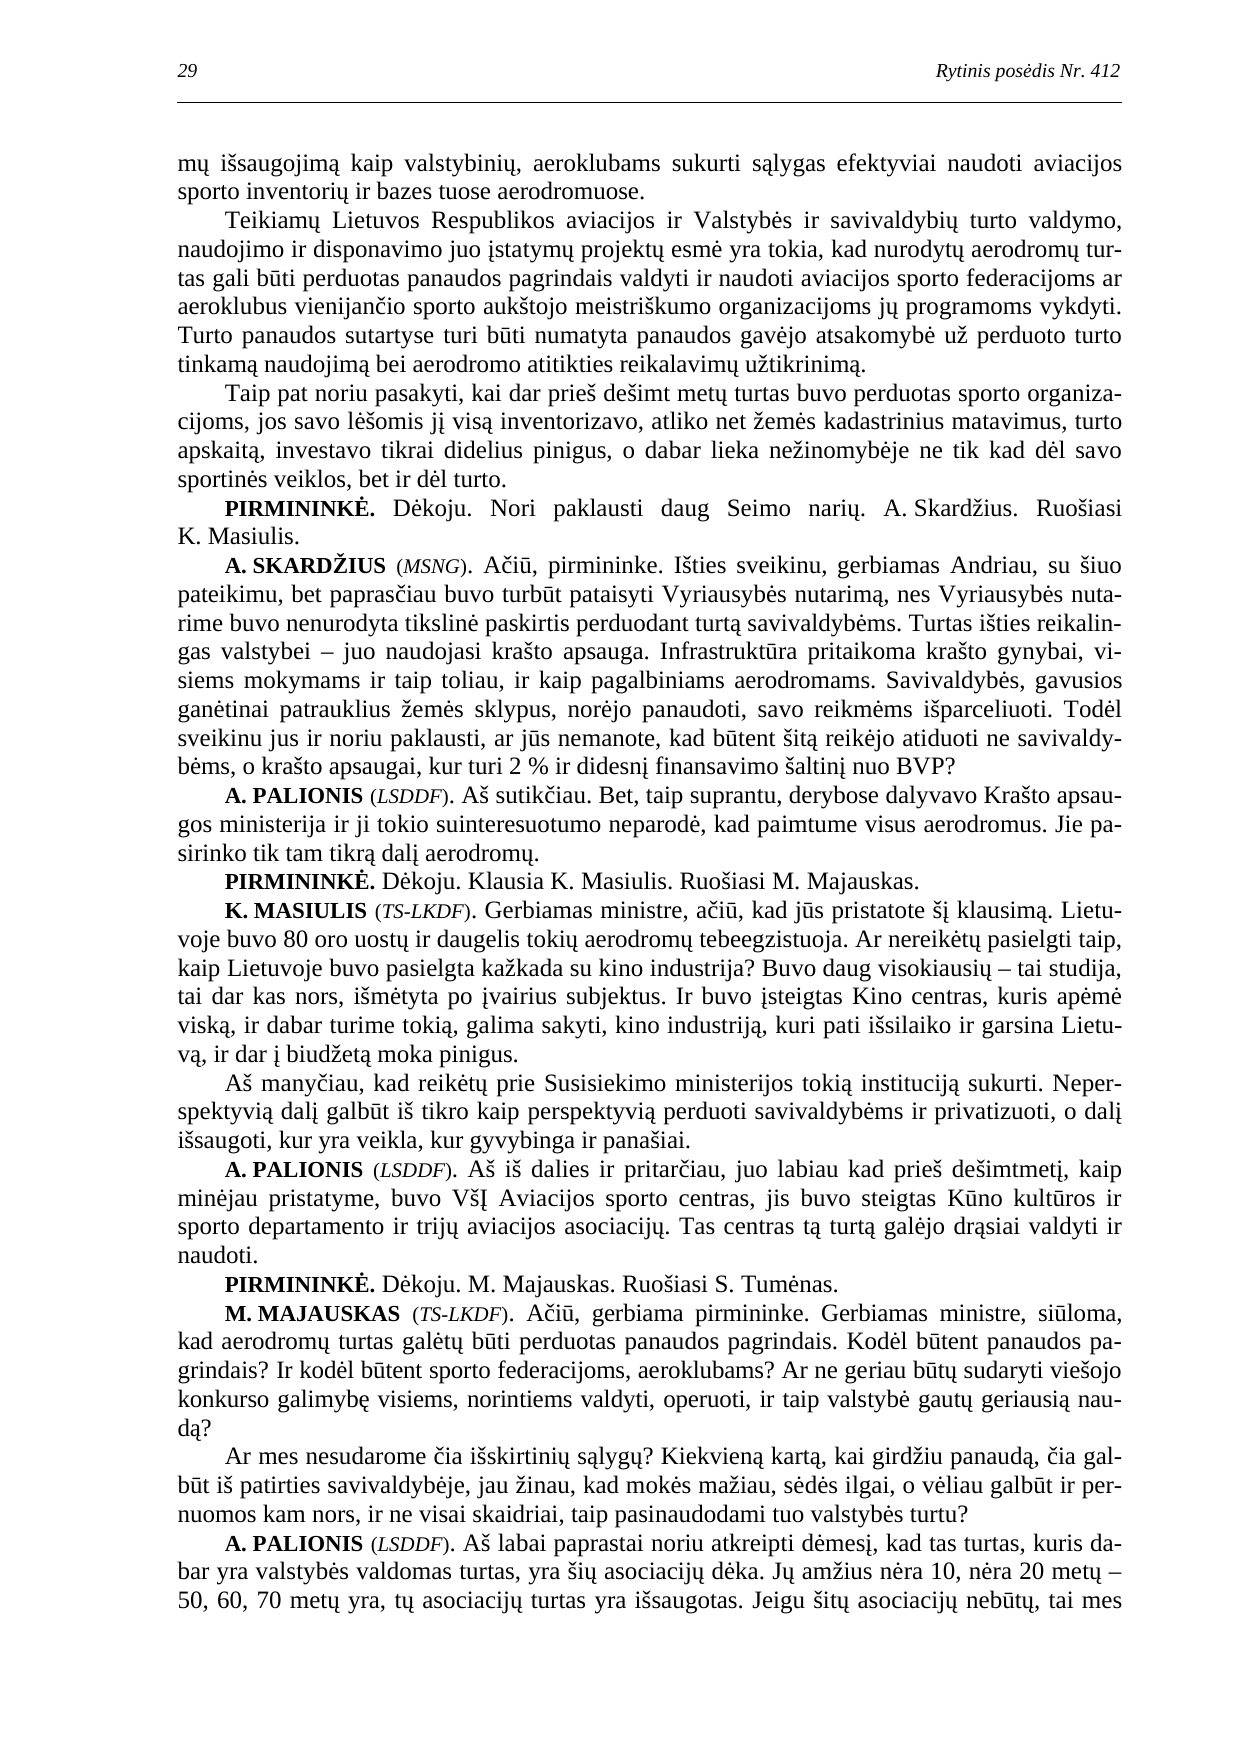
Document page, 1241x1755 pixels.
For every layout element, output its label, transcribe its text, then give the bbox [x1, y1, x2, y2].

text A. PALIONIS (LSDDF). Aš la­bai pa­pras­tai no­riu at­kreip­ti dė­me­sį, kad tas tur­tas, ku­ris da­bar yra vals­ty­bės val­do­mas tur­tas, yra šių aso­cia­ci­jų dė­ka. Jų am­žius nė­ra 10, nė­ra 20 me­tų – 50, 60, 70 me­tų yra, tų aso­cia­ci­jų tur­tas yra iš­sau­go­tas. Jei­gu ši­tų aso­cia­ci­jų ne­bū­tų, tai mes [177, 1528, 1122, 1614]
text Tei­kia­mų Lie­tu­vos Res­pub­li­kos avia­ci­jos ir Vals­ty­bės ir sa­vi­val­dy­bių tur­to val­dy­mo, nau­do­ji­mo ir dis­po­na­vi­mo juo įsta­ty­mų pro­jek­tų es­mė yra to­kia, kad nu­ro­dy­tų ae­ro­dro­mų tur­tas ga­li bū­ti per­duo­tas pa­nau­dos pa­grin­dais val­dy­ti ir nau­do­ti avia­ci­jos spor­to fe­de­ra­ci­joms ar ae­ro­klu­bus vie­ni­jan­čio spor­to aukš­to­jo meist­riš­ku­mo or­ga­ni­za­ci­joms jų pro­gra­moms vyk­dy­ti. Tur­to pa­nau­dos su­tar­ty­se tu­ri bū­ti nu­ma­ty­ta pa­nau­dos ga­vė­jo at­sa­ko­my­bė už per­duo­to tur­to tin­ka­mą nau­do­ji­mą bei ae­ro­dro­mo ati­tik­ties rei­ka­la­vi­mų už­tik­ri­ni­mą. [177, 205, 1122, 378]
text PIRMININKĖ. Dė­ko­ju. No­ri pa­klaus­ti daug Sei­mo na­rių. A. Skar­džius. Ruo­šia­si K. Masiu­lis. [177, 493, 1122, 550]
text mų iš­sau­go­ji­mą kaip vals­ty­bi­nių, ae­ro­klu­bams su­ku­rti są­ly­gas efek­ty­viai nau­do­ti avia­ci­jos spor­to in­ven­to­rių ir ba­zes tuo­se ae­ro­dro­muo­se. [177, 148, 1122, 205]
text M. MAJAUSKAS (TS-LKDF). Ačiū, ger­bia­ma pir­mi­nin­ke. Ger­bia­mas mi­nist­re, siū­lo­ma, kad ae­ro­dro­mų tur­tas ga­lė­tų bū­ti per­duo­tas pa­nau­dos pa­grin­dais. Ko­dėl bū­tent pa­nau­dos pa­grin­dais? Ir ko­dėl bū­tent spor­to fe­de­ra­ci­joms, ae­ro­klu­bams? Ar ne ge­riau bū­tų su­da­ry­ti vie­šo­jo kon­kur­so ga­li­my­bę vi­siems, no­rin­tiems val­dy­ti, ope­ruo­ti, ir taip vals­ty­bė gau­tų ge­riau­sią nau­dą? [177, 1298, 1122, 1441]
text K. MASIULIS (TS-LKDF). Ger­bia­mas mi­nist­re, ačiū, kad jūs pri­sta­to­te šį klau­si­mą. Lie­tu­vo­je bu­vo 80 oro uos­tų ir dau­ge­lis to­kių ae­ro­dro­mų te­be­eg­zis­tuo­ja. Ar ne­rei­kė­tų pa­si­elg­ti taip, kaip Lie­tu­vo­je bu­vo pa­si­elg­ta kaž­ka­da su ki­no in­dust­ri­ja? Bu­vo daug vi­so­kiau­sių – tai stu­di­ja, tai dar kas nors, iš­mė­ty­ta po įvai­rius sub­jek­tus. Ir bu­vo įsteig­tas Ki­no cen­tras, ku­ris apė­mė vis­ką, ir da­bar tu­ri­me to­kią, ga­li­ma sa­ky­ti, ki­no in­dust­ri­ją, ku­ri pa­ti iš­si­lai­ko ir gar­si­na Lie­tu­vą, ir dar į biu­dže­tą mo­ka pi­ni­gus. [177, 895, 1122, 1068]
text Aš ma­ny­čiau, kad rei­kė­tų prie Su­si­sie­ki­mo mi­nis­te­ri­jos to­kią ins­ti­tu­ci­ją su­kur­ti. Ne­per­spek­ty­vią da­lį gal­būt iš tik­ro kaip per­spek­ty­vią per­duo­ti sa­vi­val­dy­bėms ir pri­va­ti­zuo­ti, o da­lį iš­sau­go­ti, kur yra veik­la, kur gy­vy­bin­ga ir pa­na­šiai. [177, 1068, 1122, 1154]
text PIRMININKĖ. Dė­ko­ju. M. Ma­jaus­kas. Ruo­šia­si S. Tu­mė­nas. [177, 1269, 1122, 1298]
text A. PALIONIS (LSDDF). Aš iš da­lies ir pri­tar­čiau, juo la­biau kad prieš de­šimt­me­tį, kaip mi­nė­jau pri­sta­ty­me, bu­vo VšĮ Avia­ci­jos spor­to cen­tras, jis bu­vo steig­tas Kū­no kul­tū­ros ir spor­to de­par­ta­men­to ir tri­jų avia­ci­jos aso­cia­ci­jų. Tas cen­tras tą tur­tą ga­lė­jo drą­siai val­dy­ti ir nau­do­ti. [177, 1154, 1122, 1269]
text Ar mes ne­su­da­ro­me čia iš­skir­ti­nių są­ly­gų? Kiek­vie­ną kar­tą, kai gir­džiu pa­nau­dą, čia gal­būt iš pa­tir­ties sa­vi­val­dy­bė­je, jau ži­nau, kad mo­kės ma­žiau, sė­dės il­gai, o vė­liau gal­būt ir per­nuo­mos kam nors, ir ne vi­sai skaid­riai, taip pa­si­nau­do­da­mi tuo vals­ty­bės tur­tu? [177, 1441, 1122, 1528]
text PIRMININKĖ. Dė­ko­ju. Klau­sia K. Ma­siu­lis. Ruo­šia­si M. Ma­jaus­kas. [177, 866, 1122, 895]
text Taip pat no­riu pa­sa­ky­ti, kai dar prieš de­šimt me­tų tur­tas bu­vo per­duo­tas spor­to or­ga­ni­za­ci­joms, jos sa­vo lė­šo­mis jį vi­są in­ven­to­ri­za­vo, at­li­ko net že­mės ka­dast­ri­nius ma­ta­vi­mus, tur­to ap­skai­tą, in­ves­ta­vo tik­rai di­de­lius pi­ni­gus, o da­bar lie­ka ne­ži­no­my­bė­je ne tik kad dėl sa­vo spor­ti­nės veik­los, bet ir dėl tur­to. [177, 378, 1122, 493]
text A. SKARDŽIUS (MSNG). Ačiū, pir­mi­nin­ke. Iš­ties svei­ki­nu, ger­bia­mas An­driau, su šiuo pa­tei­ki­mu, bet pa­pras­čiau bu­vo tur­būt pa­tai­sy­ti Vy­riau­sy­bės nu­ta­ri­mą, nes Vy­riau­sy­bės nu­ta­ri­me bu­vo ne­nu­ro­dy­ta tiks­li­nė pa­skir­tis per­duo­dant tur­tą sa­vi­val­dy­bėms. Tur­tas iš­ties rei­ka­lin­gas vals­ty­bei – juo nau­do­ja­si kraš­to ap­sau­ga. In­fra­struk­tū­ra pri­tai­ko­ma kraš­to gy­ny­bai, vi­siems mo­ky­mams ir taip to­liau, ir kaip pa­gal­bi­niams ae­ro­dro­mams. Sa­vi­val­dy­bės, ga­vu­sios ga­nė­ti­nai pa­trauk­lius že­mės skly­pus, no­rė­jo pa­nau­do­ti, sa­vo reik­mėms iš­par­ce­liuo­ti. To­dėl svei­ki­nu jus ir no­riu pa­klaus­ti, ar jūs ne­ma­no­te, kad bū­tent ši­tą rei­kė­jo ati­duo­ti ne sa­vi­val­dy­bėms, o kraš­to ap­sau­gai, kur tu­ri 2 % ir di­des­nį fi­nan­sa­vi­mo šal­ti­nį nuo BVP? [177, 550, 1122, 780]
text A. PALIONIS (LSDDF). Aš su­tik­čiau. Bet, taip su­pran­tu, de­ry­bo­se da­ly­va­vo Kraš­to ap­sau­gos mi­nis­te­ri­ja ir ji to­kio su­in­te­re­suo­tu­mo ne­pa­ro­dė, kad pa­im­tu­me vi­sus ae­ro­dro­mus. Jie pa­si­rin­ko tik tam tik­rą da­lį ae­ro­dro­mų. [177, 780, 1122, 866]
